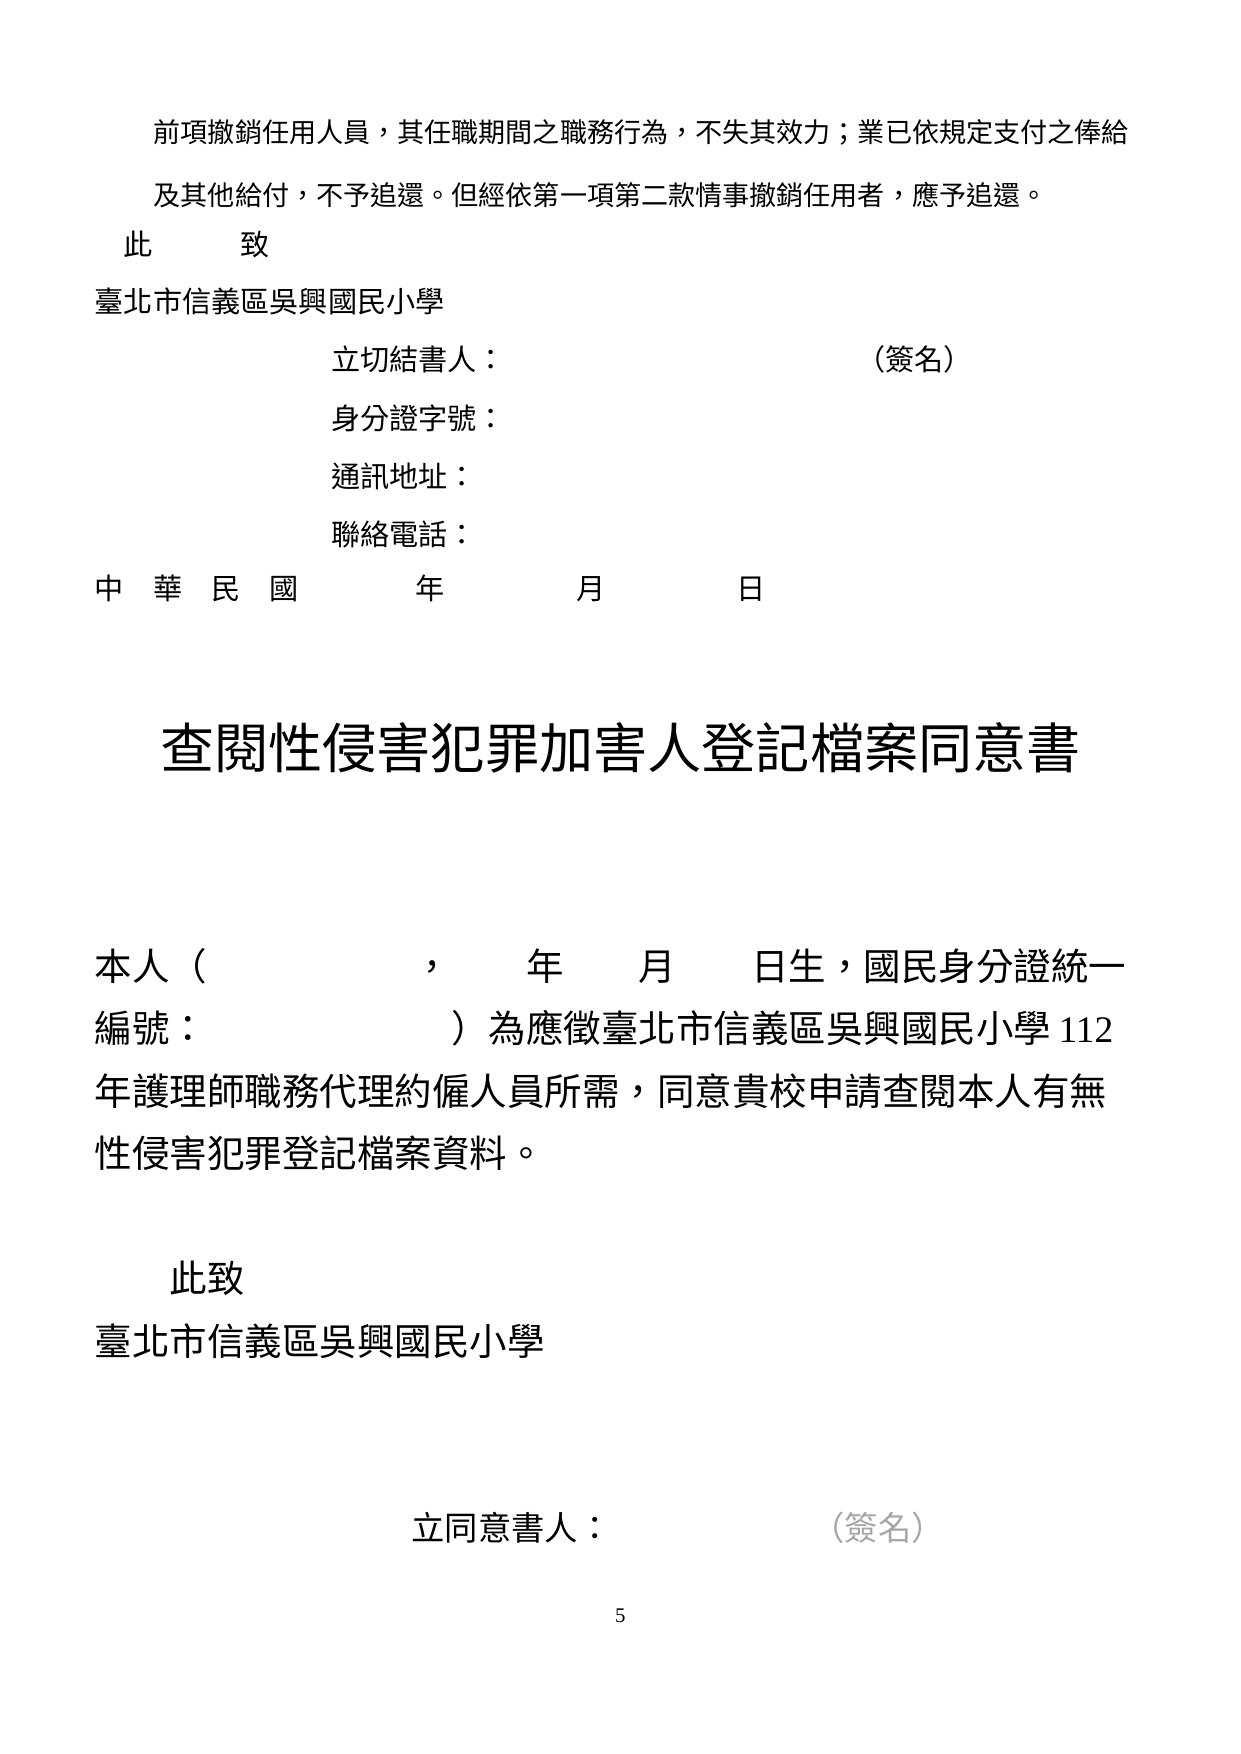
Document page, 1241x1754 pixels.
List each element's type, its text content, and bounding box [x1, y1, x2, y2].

text 中 華 民 國 年 月 日 [94, 557, 1146, 609]
text 此致 [94, 1234, 1146, 1297]
text 查閱性侵害犯罪加害人登記檔案同意書 [94, 672, 1146, 797]
text 臺北市信義區吳興國民小學 [94, 1297, 1146, 1359]
text 通訊地址： [94, 441, 1146, 499]
text 聯絡電話： [94, 499, 1146, 557]
text 此 致 [94, 214, 1146, 266]
text 立同意書人： （簽名） [94, 1484, 1146, 1547]
text 本人（ ， 年 月 日生，國民身分證統一編號： ）為應徵臺北市信義區吳興國民小學112年護理師職務代理約僱人員所需，同意貴校申請查閱本人有無性侵害犯罪登記檔案資料。 [94, 922, 1136, 1172]
text 前項撤銷任用人員，其任職期間之職務行為，不失其效力；業已依規定支付之俸給及其他給付，不予追還。但經依第一項第二款情事撤銷任用者，應予追還。 [153, 89, 1146, 214]
text 身分證字號： [94, 382, 1146, 441]
text 立切結書人： （簽名） [94, 324, 1146, 382]
text 臺北市信義區吳興國民小學 [94, 266, 1146, 324]
